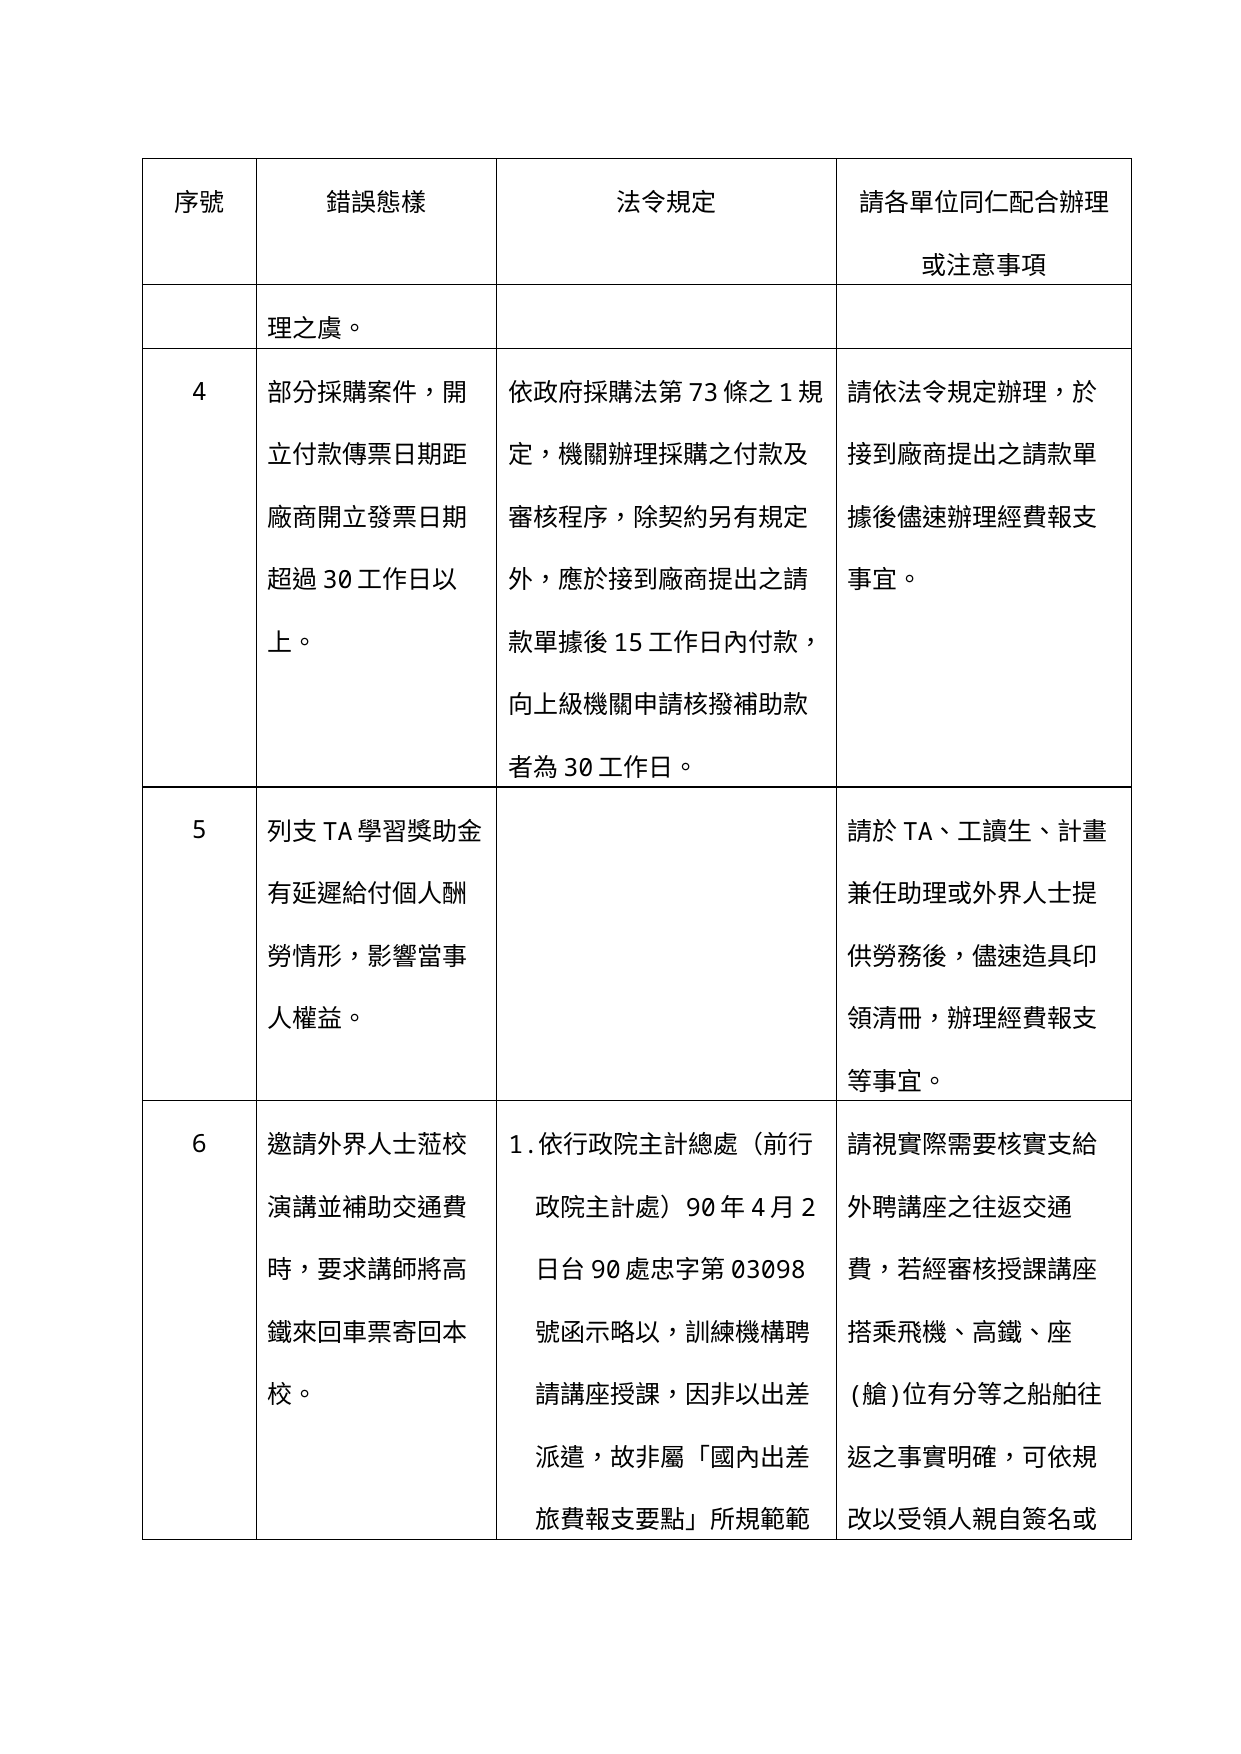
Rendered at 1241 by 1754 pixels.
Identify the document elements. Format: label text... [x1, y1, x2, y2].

table_cell [837, 285, 1131, 348]
table_cell [143, 285, 256, 348]
table_cell 請於TA、工讀生、計畫兼任助理或外界人士提供勞務後，儘速造具印領清冊，辦理經費報支等事宜。 [837, 788, 1131, 1100]
table_cell 6 [143, 1101, 256, 1538]
table_cell 列支TA學習獎助金有延遲給付個人酬勞情形，影響當事人權益。 [257, 788, 496, 1100]
table_header 錯誤態樣 [257, 159, 496, 284]
table_header 請各單位同仁配合辦理或注意事項 [837, 159, 1131, 284]
table_cell 請依法令規定辦理，於接到廠商提出之請款單據後儘速辦理經費報支事宜。 [837, 349, 1131, 786]
table_header 序號 [143, 159, 256, 284]
table_cell 部分採購案件，開立付款傳票日期距廠商開立發票日期超過30工作日以上。 [257, 349, 496, 786]
table_cell 4 [143, 349, 256, 786]
table_cell 依政府採購法第73條之1規定，機關辦理採購之付款及審核程序，除契約另有規定外，應於接到廠商提出之請款單據後15工作日內付款，向上級機關申請核撥補助款者為30工作日。 [497, 349, 836, 786]
table_cell [497, 285, 836, 348]
table_cell 5 [143, 788, 256, 1100]
table_cell 請視實際需要核實支給外聘講座之往返交通費，若經審核授課講座搭乘飛機、高鐵、座(艙)位有分等之船舶往返之事實明確，可依規改以受領人親自簽名或 [837, 1101, 1131, 1538]
table_cell [497, 788, 836, 1100]
table_cell 邀請外界人士蒞校演講並補助交通費時，要求講師將高鐵來回車票寄回本校。 [257, 1101, 496, 1538]
table_cell 1.依行政院主計總處（前行政院主計處）90年4月2日台90處忠字第03098號函示略以，訓練機構聘請講座授課，因非以出差派遣，故非屬「國內出差旅費報支要點」所規範範 [497, 1101, 836, 1538]
table_cell 理之虞。 [257, 285, 496, 348]
table_header 法令規定 [497, 159, 836, 284]
